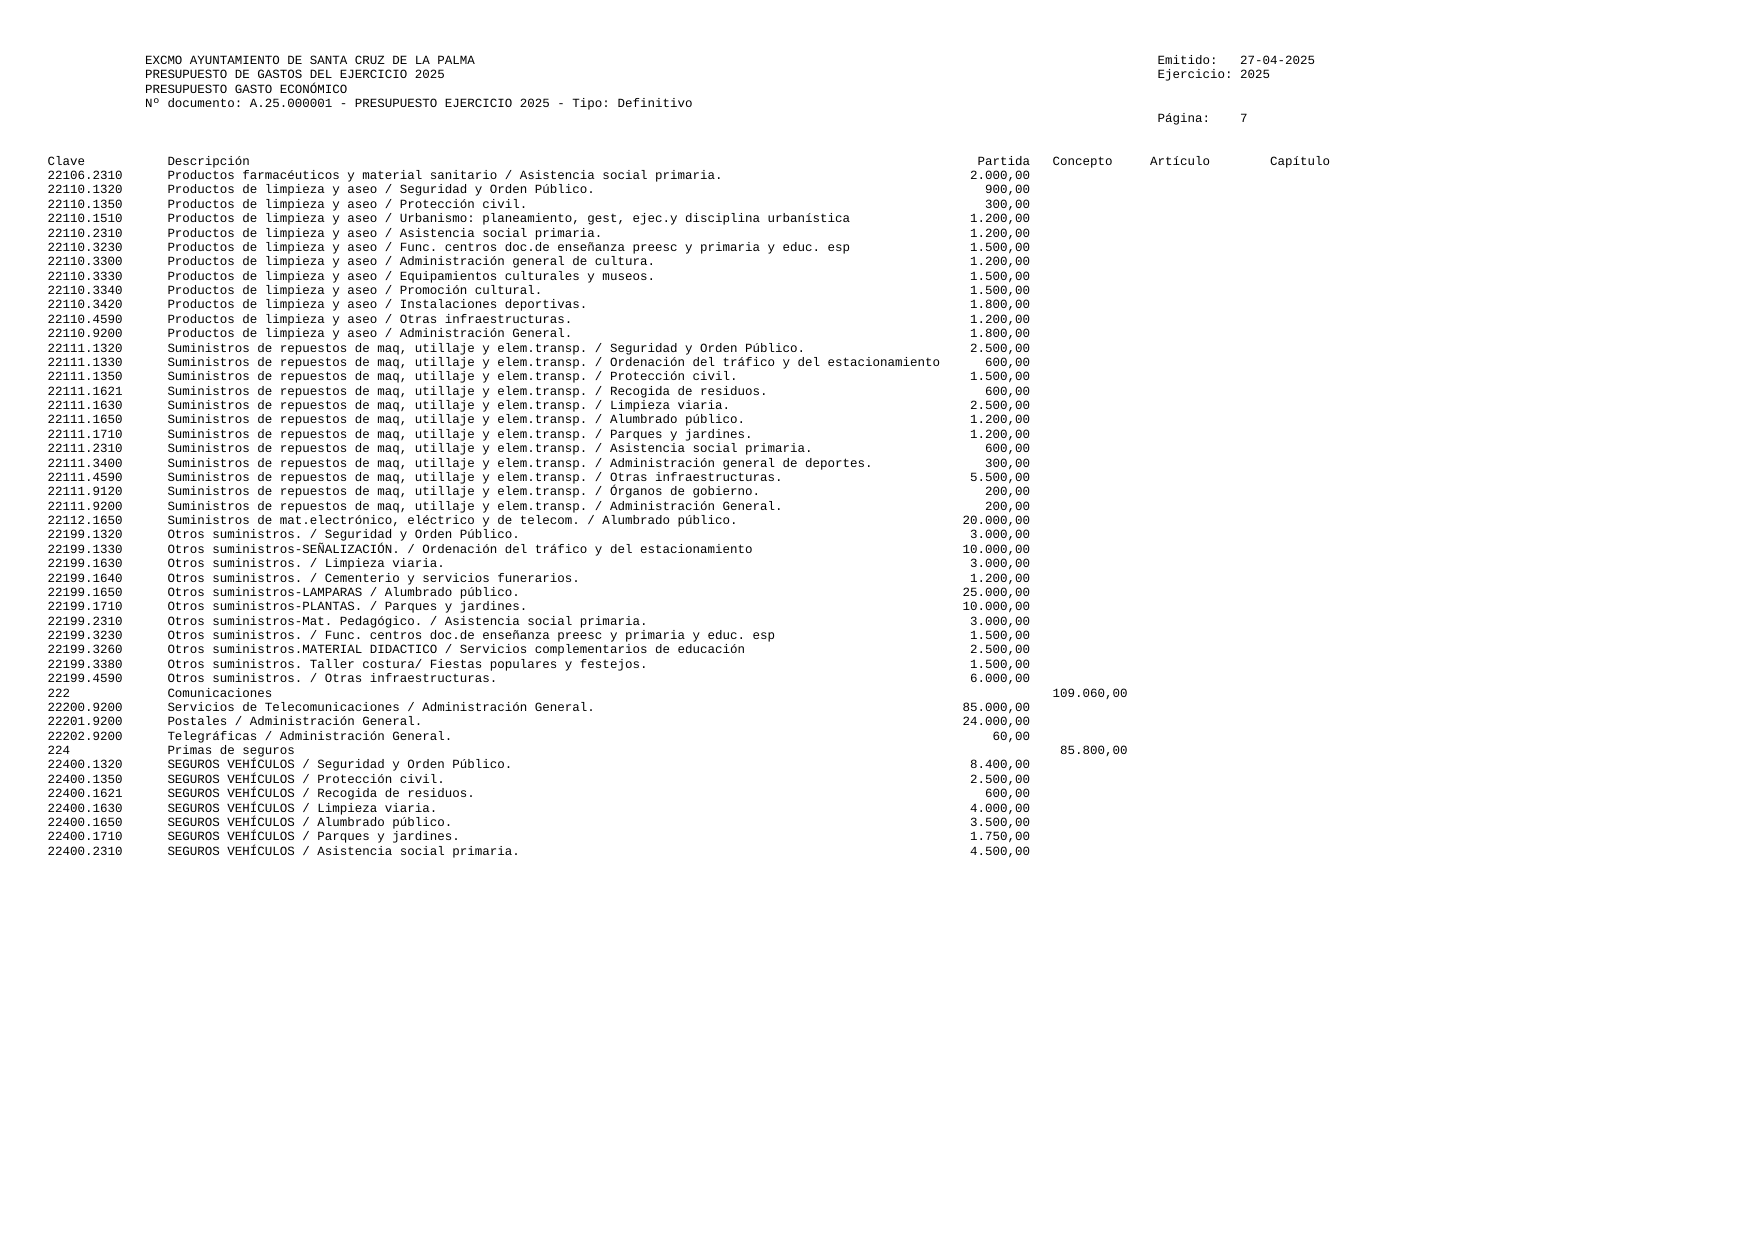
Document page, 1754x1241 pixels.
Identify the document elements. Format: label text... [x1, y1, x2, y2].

text 22400.1320 SEGUROS VEHÍCULOS / Seguridad y Orden Público. 8.400,00 [47, 757, 1707, 772]
text 22111.9200 Suministros de repuestos de maq, utillaje y elem.transp. / Administración General. 200,00 [47, 499, 1707, 513]
text 22110.3330 Productos de limpieza y aseo / Equipamientos culturales y museos. 1.500,00 [47, 269, 1707, 283]
text 22199.3260 Otros suministros.MATERIAL DIDACTICO / Servicios complementarios de educación 2.500,00 [47, 642, 1707, 657]
text 22111.3400 Suministros de repuestos de maq, utillaje y elem.transp. / Administración general de deportes. 300,00 [47, 456, 1707, 470]
text 22400.1630 SEGUROS VEHÍCULOS / Limpieza viaria. 4.000,00 [47, 801, 1707, 815]
text 22111.1710 Suministros de repuestos de maq, utillaje y elem.transp. / Parques y jardines. 1.200,00 [47, 427, 1707, 441]
text 22199.1320 Otros suministros. / Seguridad y Orden Público. 3.000,00 [47, 527, 1707, 542]
text 22202.9200 Telegráficas / Administración General. 60,00 [47, 729, 1707, 743]
text 222 Comunicaciones 109.060,00 [47, 686, 1707, 700]
text 224 Primas de seguros 85.800,00 [47, 743, 1707, 757]
text PRESUPUESTO DE GASTOS DEL EJERCICIO 2025 Ejercicio: 2025 [47, 67, 1707, 82]
text 22199.1330 Otros suministros-SEÑALIZACIÓN. / Ordenación del tráfico y del estacionamiento 10.000,00 [47, 542, 1707, 556]
text 22199.1650 Otros suministros-LAMPARAS / Alumbrado público. 25.000,00 [47, 585, 1707, 599]
text 22199.1630 Otros suministros. / Limpieza viaria. 3.000,00 [47, 556, 1707, 571]
text 22111.1621 Suministros de repuestos de maq, utillaje y elem.transp. / Recogida de residuos. 600,00 [47, 384, 1707, 398]
text 22110.1510 Productos de limpieza y aseo / Urbanismo: planeamiento, gest, ejec.y disciplina urbanística 1.200,00 [47, 211, 1707, 226]
text 22199.1640 Otros suministros. / Cementerio y servicios funerarios. 1.200,00 [47, 571, 1707, 585]
text 22111.4590 Suministros de repuestos de maq, utillaje y elem.transp. / Otras infraestructuras. 5.500,00 [47, 470, 1707, 484]
text 22110.1320 Productos de limpieza y aseo / Seguridad y Orden Público. 900,00 [47, 182, 1707, 197]
text 22111.1320 Suministros de repuestos de maq, utillaje y elem.transp. / Seguridad y Orden Público. 2.500,00 [47, 341, 1707, 355]
text Clave Descripción Partida Concepto Artículo Capítulo [47, 154, 1707, 168]
text Página: 7 [47, 111, 1707, 125]
text 22110.3420 Productos de limpieza y aseo / Instalaciones deportivas. 1.800,00 [47, 297, 1707, 312]
text 22199.2310 Otros suministros-Mat. Pedagógico. / Asistencia social primaria. 3.000,00 [47, 614, 1707, 628]
text 22111.2310 Suministros de repuestos de maq, utillaje y elem.transp. / Asistencia social primaria. 600,00 [47, 441, 1707, 456]
text PRESUPUESTO GASTO ECONÓMICO [47, 82, 1707, 96]
text 22199.3380 Otros suministros. Taller costura/ Fiestas populares y festejos. 1.500,00 [47, 657, 1707, 671]
text 22199.3230 Otros suministros. / Func. centros doc.de enseñanza preesc y primaria y educ. esp 1.500,00 [47, 628, 1707, 642]
text 22111.9120 Suministros de repuestos de maq, utillaje y elem.transp. / Órganos de gobierno. 200,00 [47, 484, 1707, 499]
text Nº documento: A.25.000001 - PRESUPUESTO EJERCICIO 2025 - Tipo: Definitivo [47, 96, 1707, 111]
text 22112.1650 Suministros de mat.electrónico, eléctrico y de telecom. / Alumbrado público. 20.000,00 [47, 513, 1707, 527]
text 22111.1330 Suministros de repuestos de maq, utillaje y elem.transp. / Ordenación del tráfico y del estacionamiento 600,00 [47, 355, 1707, 369]
text 22400.2310 SEGUROS VEHÍCULOS / Asistencia social primaria. 4.500,00 [47, 844, 1707, 858]
text 22201.9200 Postales / Administración General. 24.000,00 [47, 714, 1707, 729]
text 22199.1710 Otros suministros-PLANTAS. / Parques y jardines. 10.000,00 [47, 599, 1707, 614]
text 22106.2310 Productos farmacéuticos y material sanitario / Asistencia social primaria. 2.000,00 [47, 168, 1707, 182]
text 22111.1630 Suministros de repuestos de maq, utillaje y elem.transp. / Limpieza viaria. 2.500,00 [47, 398, 1707, 412]
text 22400.1350 SEGUROS VEHÍCULOS / Protección civil. 2.500,00 [47, 772, 1707, 786]
text 22110.9200 Productos de limpieza y aseo / Administración General. 1.800,00 [47, 326, 1707, 341]
text 22110.4590 Productos de limpieza y aseo / Otras infraestructuras. 1.200,00 [47, 312, 1707, 326]
text 22400.1650 SEGUROS VEHÍCULOS / Alumbrado público. 3.500,00 [47, 815, 1707, 829]
text EXCMO AYUNTAMIENTO DE SANTA CRUZ DE LA PALMA Emitido: 27-04-2025 [47, 53, 1707, 67]
text 22110.1350 Productos de limpieza y aseo / Protección civil. 300,00 [47, 197, 1707, 211]
text 22199.4590 Otros suministros. / Otras infraestructuras. 6.000,00 [47, 671, 1707, 686]
text 22200.9200 Servicios de Telecomunicaciones / Administración General. 85.000,00 [47, 700, 1707, 714]
text 22400.1621 SEGUROS VEHÍCULOS / Recogida de residuos. 600,00 [47, 786, 1707, 801]
text 22110.3300 Productos de limpieza y aseo / Administración general de cultura. 1.200,00 [47, 254, 1707, 269]
text 22400.1710 SEGUROS VEHÍCULOS / Parques y jardines. 1.750,00 [47, 829, 1707, 844]
text 22110.3340 Productos de limpieza y aseo / Promoción cultural. 1.500,00 [47, 283, 1707, 297]
text 22110.2310 Productos de limpieza y aseo / Asistencia social primaria. 1.200,00 [47, 226, 1707, 240]
text 22110.3230 Productos de limpieza y aseo / Func. centros doc.de enseñanza preesc y primaria y educ. esp 1.500,00 [47, 240, 1707, 254]
text 22111.1650 Suministros de repuestos de maq, utillaje y elem.transp. / Alumbrado público. 1.200,00 [47, 412, 1707, 427]
text 22111.1350 Suministros de repuestos de maq, utillaje y elem.transp. / Protección civil. 1.500,00 [47, 369, 1707, 384]
